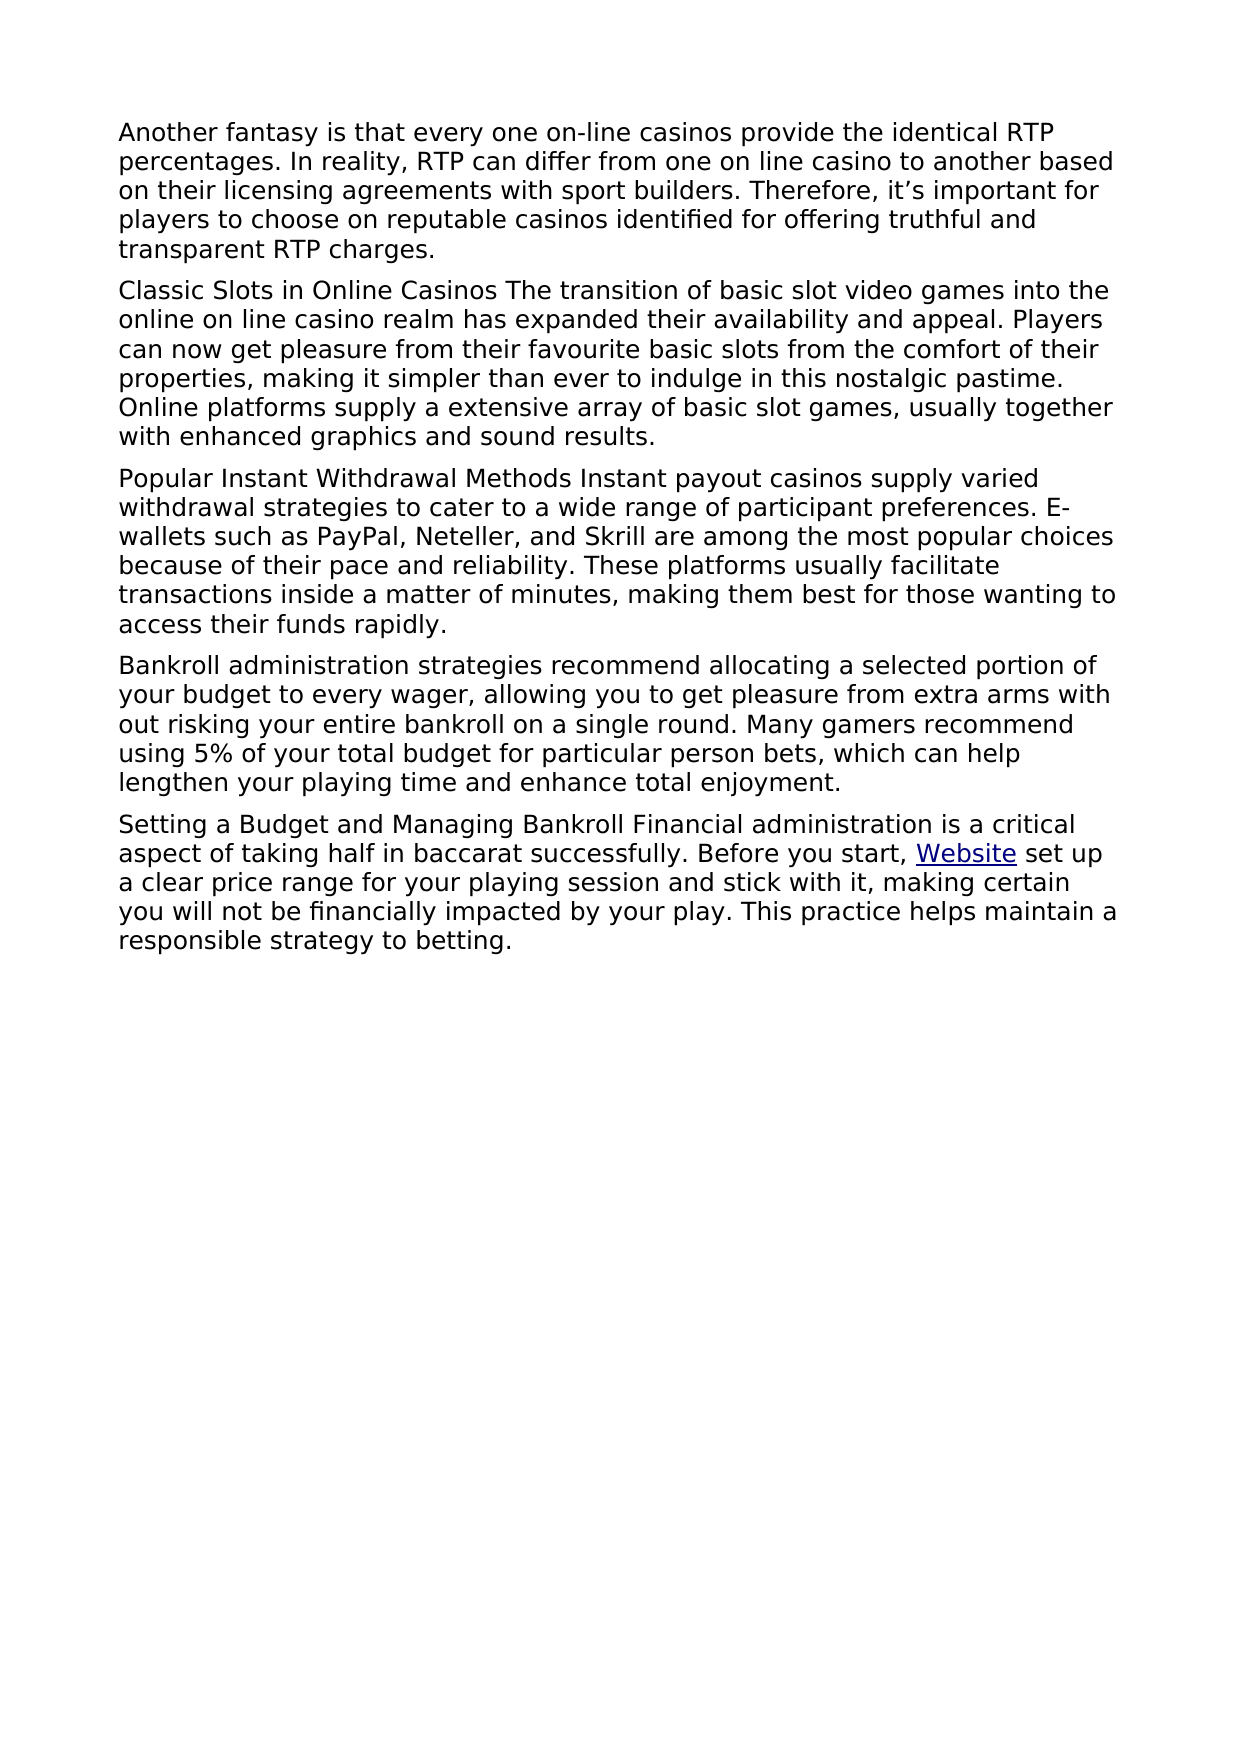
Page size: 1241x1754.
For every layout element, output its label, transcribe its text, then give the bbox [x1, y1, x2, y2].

text Bankroll administration strategies recommend allocating a selected portion of your budget to every wager, allowing you to get pleasure from extra arms with out risking your entire bankroll on a single round. Many gamers recommend using 5% of your total budget for particular person bets, which can help lengthen your playing time and enhance total enjoyment. [118, 651, 1122, 797]
text Setting a Budget and Managing Bankroll Financial administration is a critical aspect of taking half in baccarat successfully. Before you start, Website set up a clear price range for your playing session and stick with it, making certain you will not be financially impacted by your play. This practice helps maintain a responsible strategy to betting. [118, 810, 1122, 956]
text Another fantasy is that every one on-line casinos provide the identical RTP percentages. In reality, RTP can differ from one on line casino to another based on their licensing agreements with sport builders. Therefore, it’s important for players to choose on reputable casinos identified for offering truthful and transparent RTP charges. [118, 118, 1122, 264]
text Popular Instant Withdrawal Methods Instant payout casinos supply varied withdrawal strategies to cater to a wide range of participant preferences. E-wallets such as PayPal, Neteller, and Skrill are among the most popular choices because of their pace and reliability. These platforms usually facilitate transactions inside a matter of minutes, making them best for those wanting to access their funds rapidly. [118, 464, 1122, 639]
text Classic Slots in Online Casinos The transition of basic slot video games into the online on line casino realm has expanded their availability and appeal. Players can now get pleasure from their favourite basic slots from the comfort of their properties, making it simpler than ever to indulge in this nostalgic pastime. Online platforms supply a extensive array of basic slot games, usually together with enhanced graphics and sound results. [118, 276, 1122, 451]
